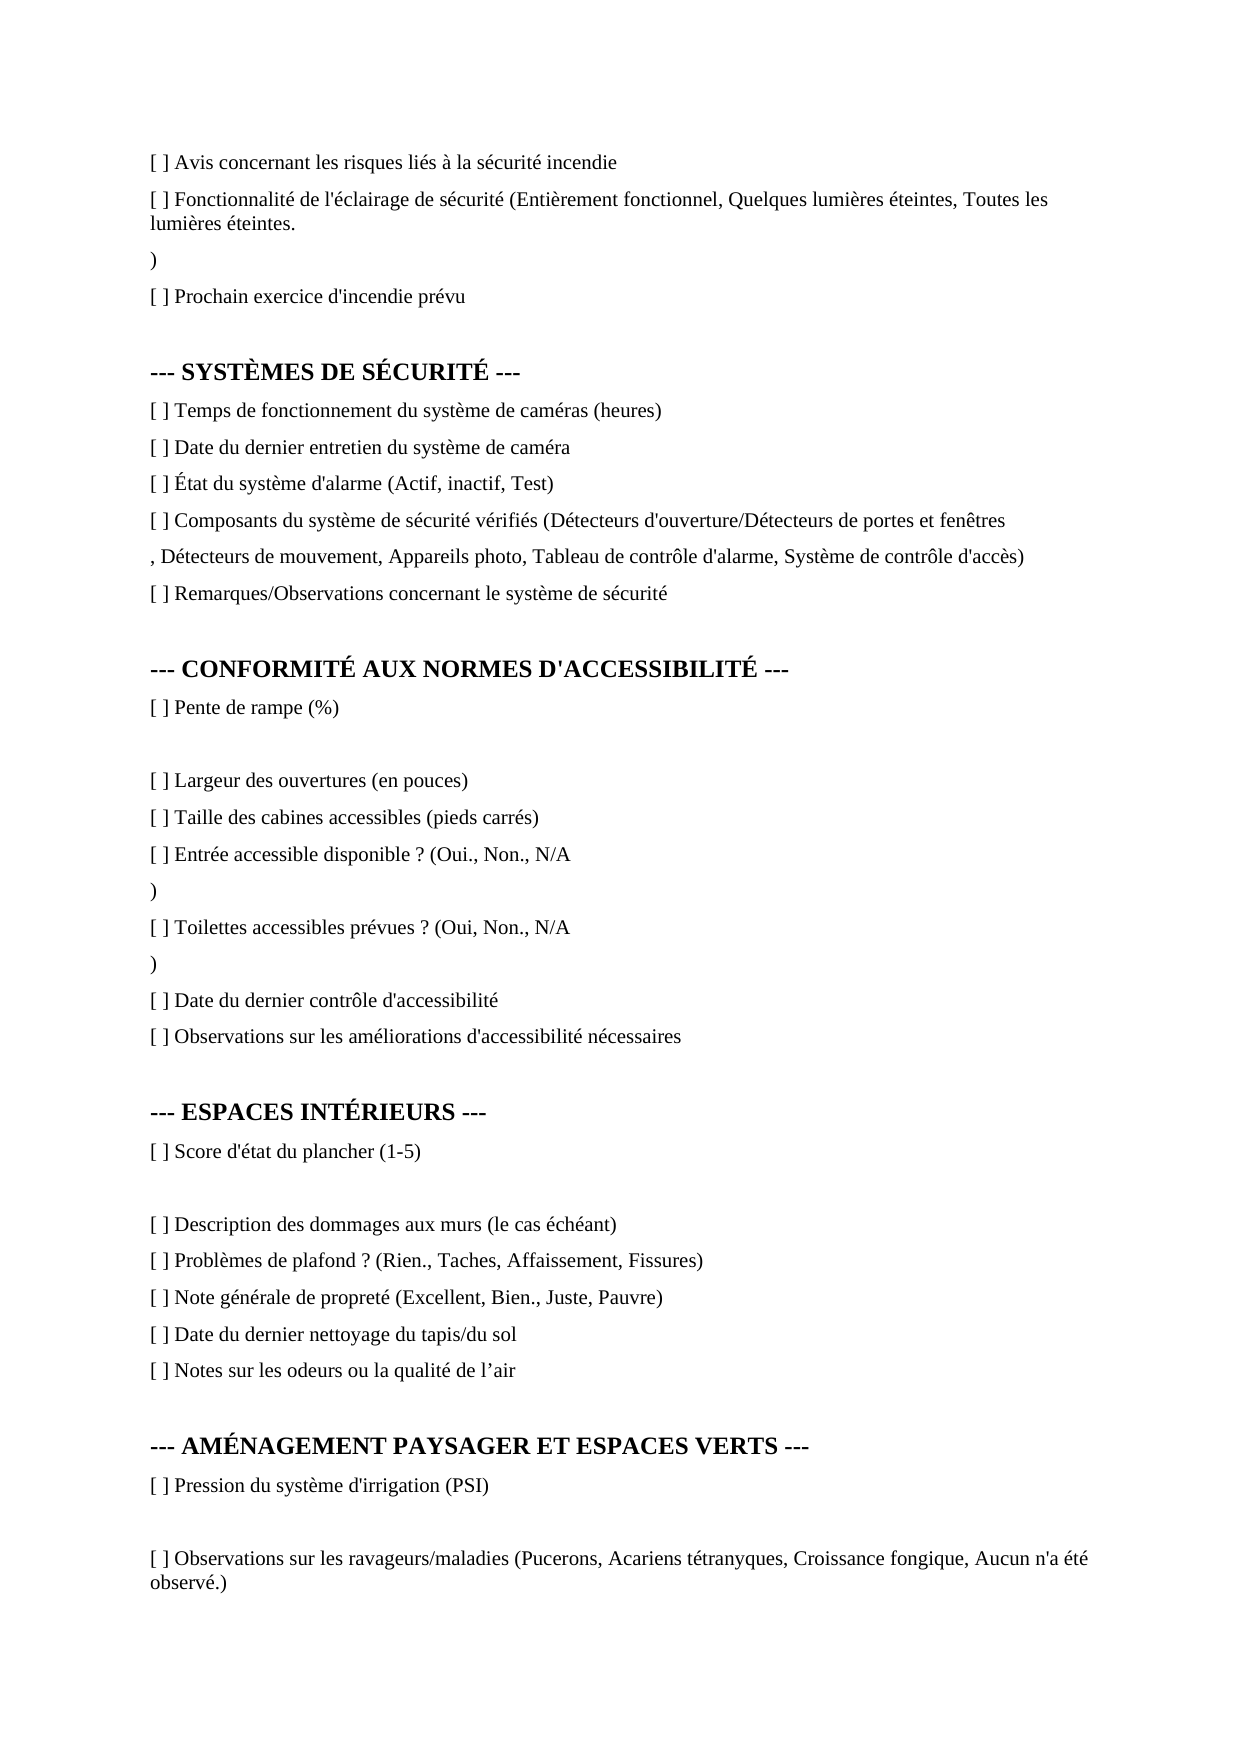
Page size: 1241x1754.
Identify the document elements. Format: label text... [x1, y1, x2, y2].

text [ ] Description des dommages aux murs (le cas échéant) [150, 1212, 1090, 1236]
text --- ESPACES INTÉRIEURS --- [150, 1097, 1090, 1126]
text --- AMÉNAGEMENT PAYSAGER ET ESPACES VERTS --- [150, 1431, 1090, 1460]
text [ ] Temps de fonctionnement du système de caméras (heures) [150, 398, 1090, 422]
text ) [150, 247, 1090, 271]
text [ ] Remarques/Observations concernant le système de sécurité [150, 581, 1090, 605]
text [ ] Score d'état du plancher (1-5) [150, 1139, 1090, 1163]
text [ ] Fonctionnalité de l'éclairage de sécurité (Entièrement fonctionnel, Quelques lumières éteintes, Toutes les lumières éteintes. [150, 187, 1090, 235]
text [ ] Problèmes de plafond ? (Rien., Taches, Affaissement, Fissures) [150, 1248, 1090, 1272]
text [ ] Observations sur les ravageurs/maladies (Pucerons, Acariens tétranyques, Croissance fongique, Aucun n'a été observé.) [150, 1546, 1090, 1594]
text [ ] Pression du système d'irrigation (PSI) [150, 1472, 1090, 1497]
text [ ] Composants du système de sécurité vérifiés (Détecteurs d'ouverture/Détecteurs de portes et fenêtres [150, 508, 1090, 532]
text [ ] État du système d'alarme (Actif, inactif, Test) [150, 471, 1090, 495]
text [ ] Toilettes accessibles prévues ? (Oui, Non., N/A [150, 915, 1090, 939]
text [ ] Note générale de propreté (Excellent, Bien., Juste, Pauvre) [150, 1285, 1090, 1309]
text ) [150, 951, 1090, 975]
text [ ] Date du dernier entretien du système de caméra [150, 435, 1090, 459]
text [ ] Date du dernier contrôle d'accessibilité [150, 988, 1090, 1012]
text [ ] Avis concernant les risques liés à la sécurité incendie [150, 150, 1090, 174]
text --- SYSTÈMES DE SÉCURITÉ --- [150, 357, 1090, 386]
text [ ] Notes sur les odeurs ou la qualité de l’air [150, 1358, 1090, 1382]
text [ ] Date du dernier nettoyage du tapis/du sol [150, 1322, 1090, 1346]
text --- CONFORMITÉ AUX NORMES D'ACCESSIBILITÉ --- [150, 654, 1090, 683]
text ) [150, 878, 1090, 902]
text [ ] Entrée accessible disponible ? (Oui., Non., N/A [150, 842, 1090, 866]
text [ ] Prochain exercice d'incendie prévu [150, 284, 1090, 308]
text [ ] Observations sur les améliorations d'accessibilité nécessaires [150, 1024, 1090, 1048]
text [ ] Largeur des ouvertures (en pouces) [150, 768, 1090, 792]
text [ ] Taille des cabines accessibles (pieds carrés) [150, 805, 1090, 829]
text [ ] Pente de rampe (%) [150, 695, 1090, 719]
text , Détecteurs de mouvement, Appareils photo, Tableau de contrôle d'alarme, Système de contrôle d'accès) [150, 544, 1090, 568]
